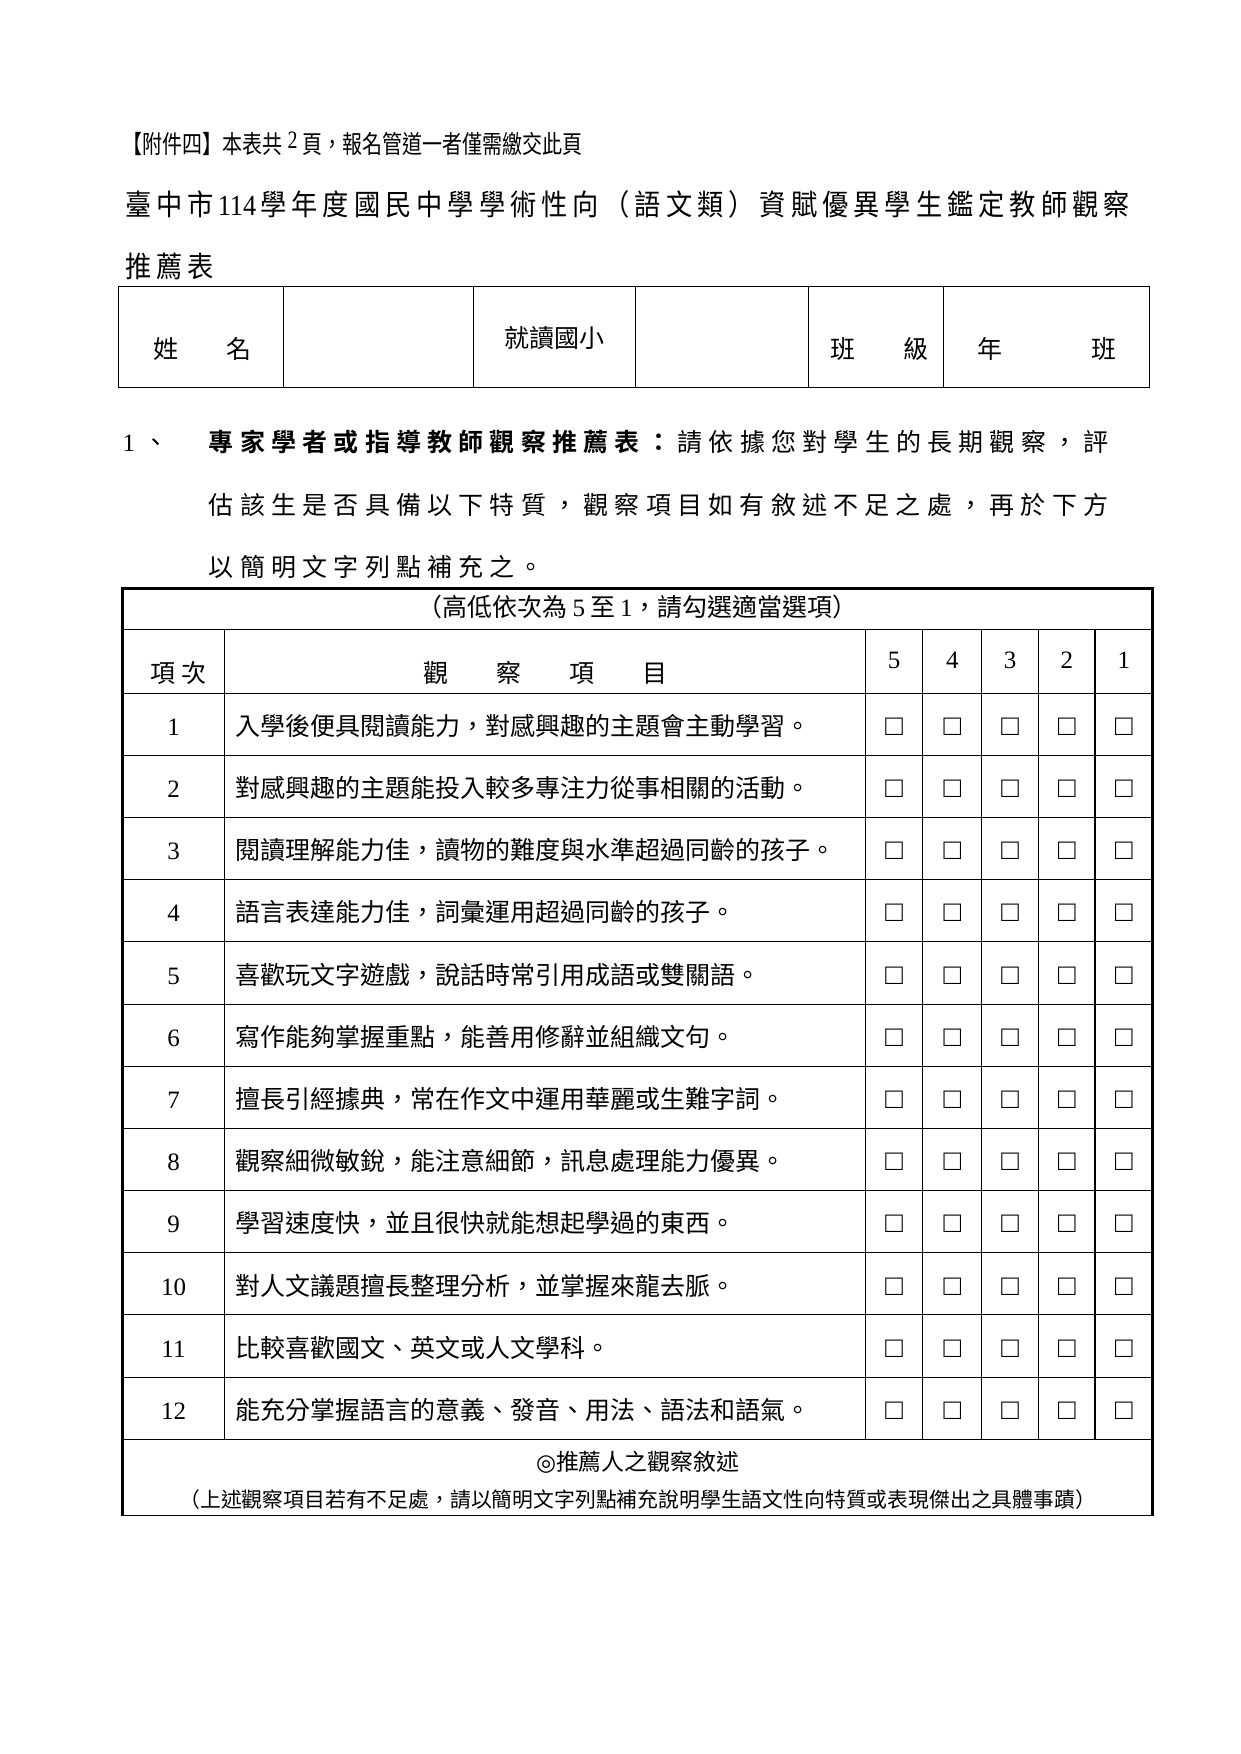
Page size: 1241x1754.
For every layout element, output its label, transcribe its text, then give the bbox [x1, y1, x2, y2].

table_cell □ [866, 1315, 922, 1377]
table_cell □ [1039, 818, 1094, 879]
table_cell □ [923, 1067, 981, 1128]
table_cell 比較喜歡國文、英文或人文學科。 [225, 1315, 865, 1377]
table_cell 2 [1039, 630, 1094, 692]
table_cell □ [866, 694, 922, 755]
table_cell 8 [124, 1129, 224, 1190]
table_header 就讀國小 [474, 287, 635, 387]
table_cell 觀察細微敏銳，能注意細節，訊息處理能力優異。 [225, 1129, 865, 1190]
table_cell □ [1096, 1315, 1151, 1377]
table_cell □ [866, 942, 922, 1003]
table_cell □ [866, 1129, 922, 1190]
table_cell 擅長引經據典，常在作文中運用華麗或生難字詞。 [225, 1067, 865, 1128]
table_cell 2 [124, 756, 224, 817]
table_cell □ [982, 818, 1038, 879]
table_cell □ [982, 1191, 1038, 1252]
table_cell □ [982, 1315, 1038, 1377]
list 專家學者或指導教師觀察推薦表：請依據您對學生的長期觀察，評估該生是否具備以下特質，觀察項目如有敘述不足之處，再於下方以簡明文字列點補充之。 [122, 399, 1133, 587]
table_cell 11 [124, 1315, 224, 1377]
table_cell 喜歡玩文字遊戲，說話時常引用成語或雙關語。 [225, 942, 865, 1003]
table_header 年 班 [944, 287, 1149, 387]
table_cell □ [1039, 1005, 1094, 1066]
table_cell □ [1039, 694, 1094, 755]
table_cell □ [1039, 1315, 1094, 1377]
table_cell □ [1096, 818, 1151, 879]
table_cell □ [1096, 756, 1151, 817]
table_cell □ [866, 1378, 922, 1439]
table_cell □ [1039, 1191, 1094, 1252]
table_cell □ [923, 1253, 981, 1314]
table_cell 3 [124, 818, 224, 879]
table_cell □ [1096, 1378, 1151, 1439]
table_cell 3 [982, 630, 1038, 692]
table_cell 9 [124, 1191, 224, 1252]
table_cell 5 [866, 630, 922, 692]
table_cell □ [1096, 1253, 1151, 1314]
table_cell □ [982, 942, 1038, 1003]
table_cell □ [1039, 942, 1094, 1003]
table_cell 語言表達能力佳，詞彙運用超過同齡的孩子。 [225, 880, 865, 941]
table_cell 1 [124, 694, 224, 755]
table_cell □ [866, 818, 922, 879]
table_cell □ [1096, 1005, 1151, 1066]
table_cell □ [923, 1378, 981, 1439]
table_cell 閱讀理解能力佳，讀物的難度與水準超過同齡的孩子。 [225, 818, 865, 879]
table_cell □ [982, 756, 1038, 817]
table_cell □ [982, 1378, 1038, 1439]
table_header 姓 名 [119, 287, 283, 387]
table_cell □ [1096, 880, 1151, 941]
table_cell □ [1039, 1253, 1094, 1314]
table_cell 對感興趣的主題能投入較多專注力從事相關的活動。 [225, 756, 865, 817]
table_cell □ [923, 880, 981, 941]
table_cell □ [923, 1191, 981, 1252]
table_cell 4 [124, 880, 224, 941]
table_cell 寫作能夠掌握重點，能善用修辭並組織文句。 [225, 1005, 865, 1066]
table_cell □ [866, 880, 922, 941]
table_cell □ [866, 1067, 922, 1128]
table_cell ◎推薦人之觀察敘述 （上述觀察項目若有不足處，請以簡明文字列點補充說明學生語文性向特質或表現傑出之具體事蹟） [124, 1440, 1151, 1515]
table_cell □ [923, 942, 981, 1003]
table_cell □ [1096, 694, 1151, 755]
table_cell □ [1039, 880, 1094, 941]
table_cell □ [1039, 1067, 1094, 1128]
table_header 班 級 [809, 287, 943, 387]
table_cell □ [1096, 1129, 1151, 1190]
table_cell □ [982, 1005, 1038, 1066]
table_cell □ [866, 756, 922, 817]
table_cell □ [923, 756, 981, 817]
table_header [284, 287, 473, 387]
table_cell □ [982, 880, 1038, 941]
table_cell □ [982, 1129, 1038, 1190]
table_cell □ [1039, 1129, 1094, 1190]
table_cell 7 [124, 1067, 224, 1128]
table_cell □ [923, 1315, 981, 1377]
text 【附件四】本表共2頁，報名管道一者僅需繳交此頁 [122, 97, 1133, 161]
table_cell 6 [124, 1005, 224, 1066]
table_cell □ [923, 1005, 981, 1066]
table_cell □ [923, 818, 981, 879]
table_cell □ [982, 1253, 1038, 1314]
table_cell 入學後便具閱讀能力，對感興趣的主題會主動學習。 [225, 694, 865, 755]
table_cell □ [923, 1129, 981, 1190]
table_cell 對人文議題擅長整理分析，並掌握來龍去脈。 [225, 1253, 865, 1314]
table_cell 10 [124, 1253, 224, 1314]
table_cell □ [982, 694, 1038, 755]
table_cell 12 [124, 1378, 224, 1439]
table_cell □ [1039, 756, 1094, 817]
table_cell 能充分掌握語言的意義、發音、用法、語法和語氣。 [225, 1378, 865, 1439]
table_cell 5 [124, 942, 224, 1003]
table_cell □ [1096, 942, 1151, 1003]
text 臺中市114學年度國民中學學術性向（語文類）資賦優異學生鑑定教師觀察推薦表 [122, 161, 1133, 286]
table_cell 項次 [124, 630, 224, 692]
table_cell □ [866, 1191, 922, 1252]
table_cell □ [866, 1005, 922, 1066]
table_cell □ [982, 1067, 1038, 1128]
table_cell □ [866, 1253, 922, 1314]
table_cell 觀 察 項 目 [225, 630, 865, 692]
table_header （高低依次為5至1，請勾選適當選項） [124, 590, 1151, 628]
table_cell □ [1096, 1191, 1151, 1252]
table_cell □ [923, 694, 981, 755]
table_cell 學習速度快，並且很快就能想起學過的東西。 [225, 1191, 865, 1252]
table_cell □ [1096, 1067, 1151, 1128]
table_cell 1 [1096, 630, 1151, 692]
table_cell 4 [923, 630, 981, 692]
table_header [636, 287, 808, 387]
table_cell □ [1039, 1378, 1094, 1439]
